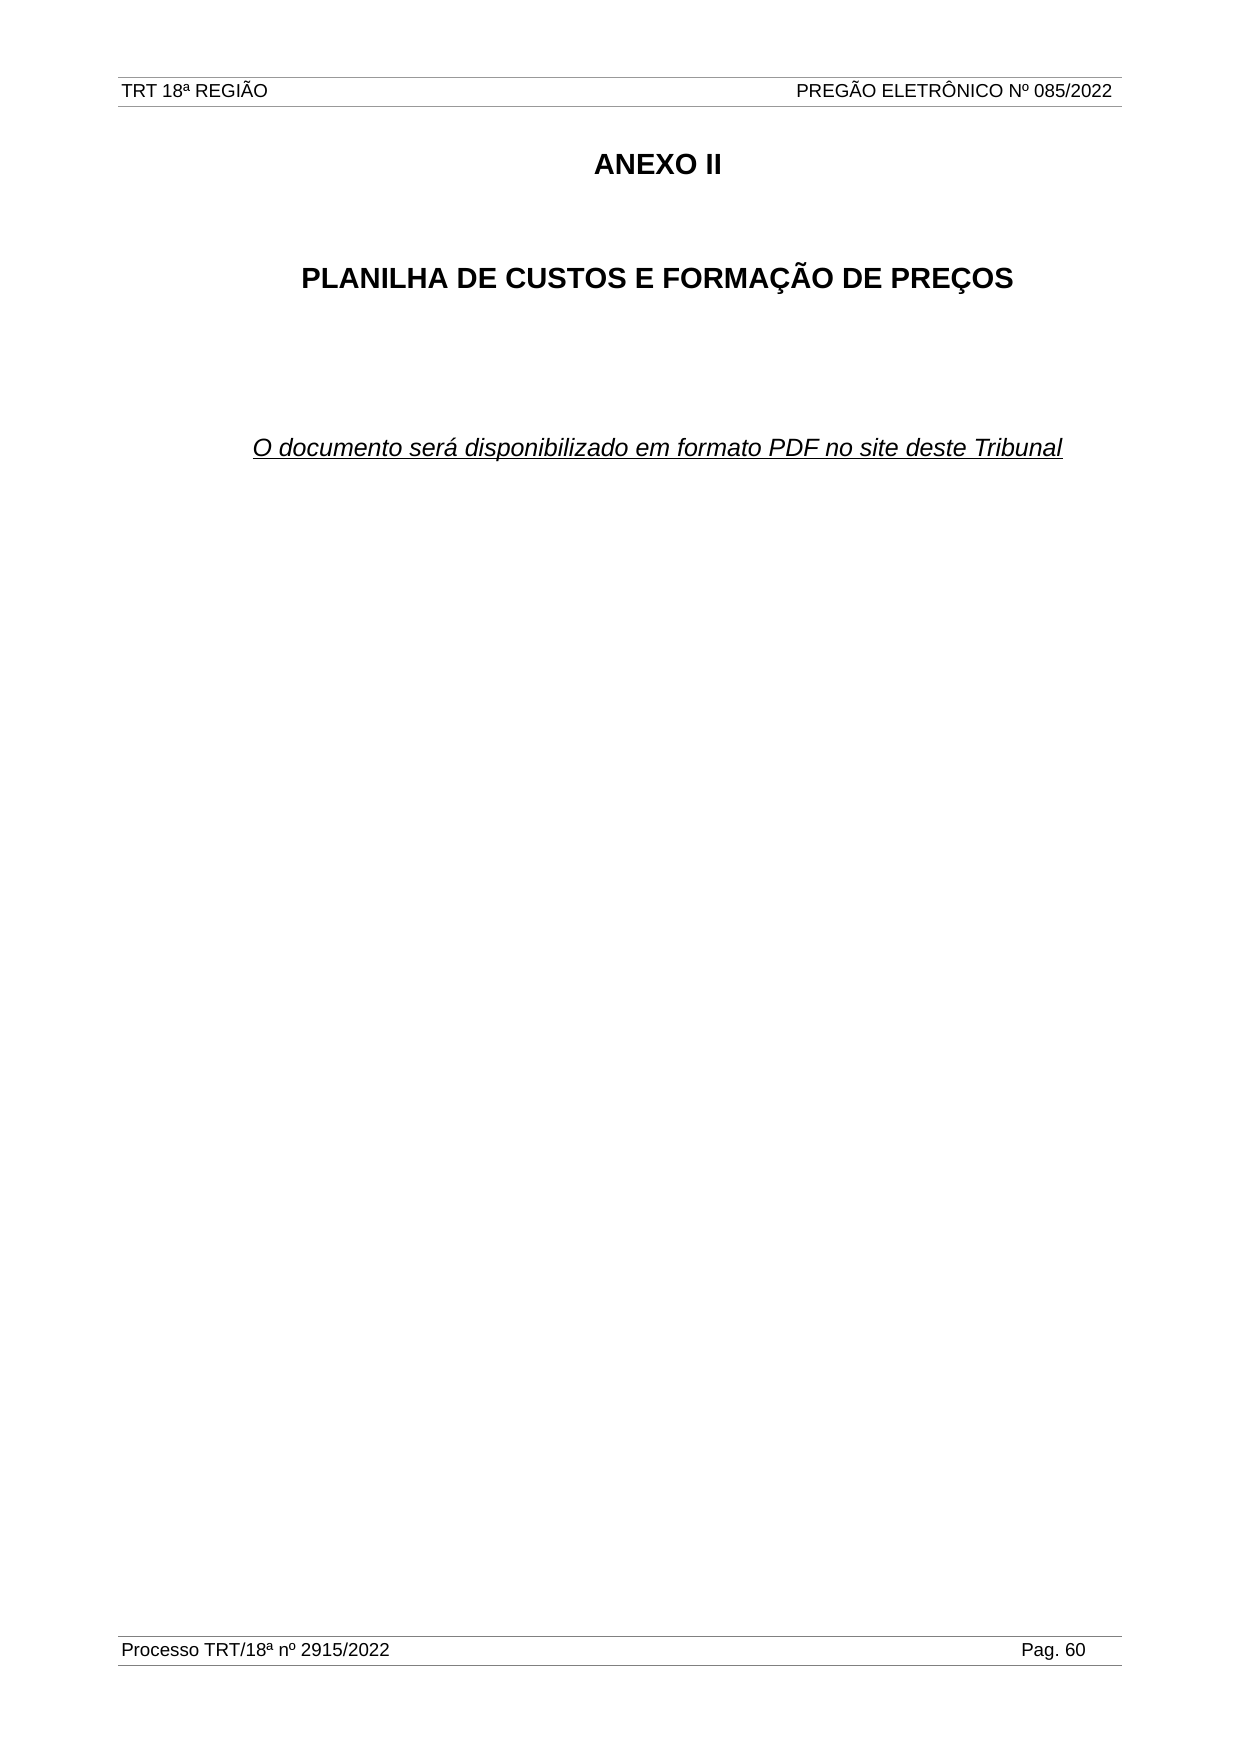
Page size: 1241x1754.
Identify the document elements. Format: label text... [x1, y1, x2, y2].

text ANEXO II [193, 147, 1122, 181]
text O documento será disponibilizado em formato PDF no site deste Tribunal [193, 433, 1122, 461]
text PLANILHA DE CUSTOS E FORMAÇÃO DE PREÇOS [193, 261, 1122, 295]
